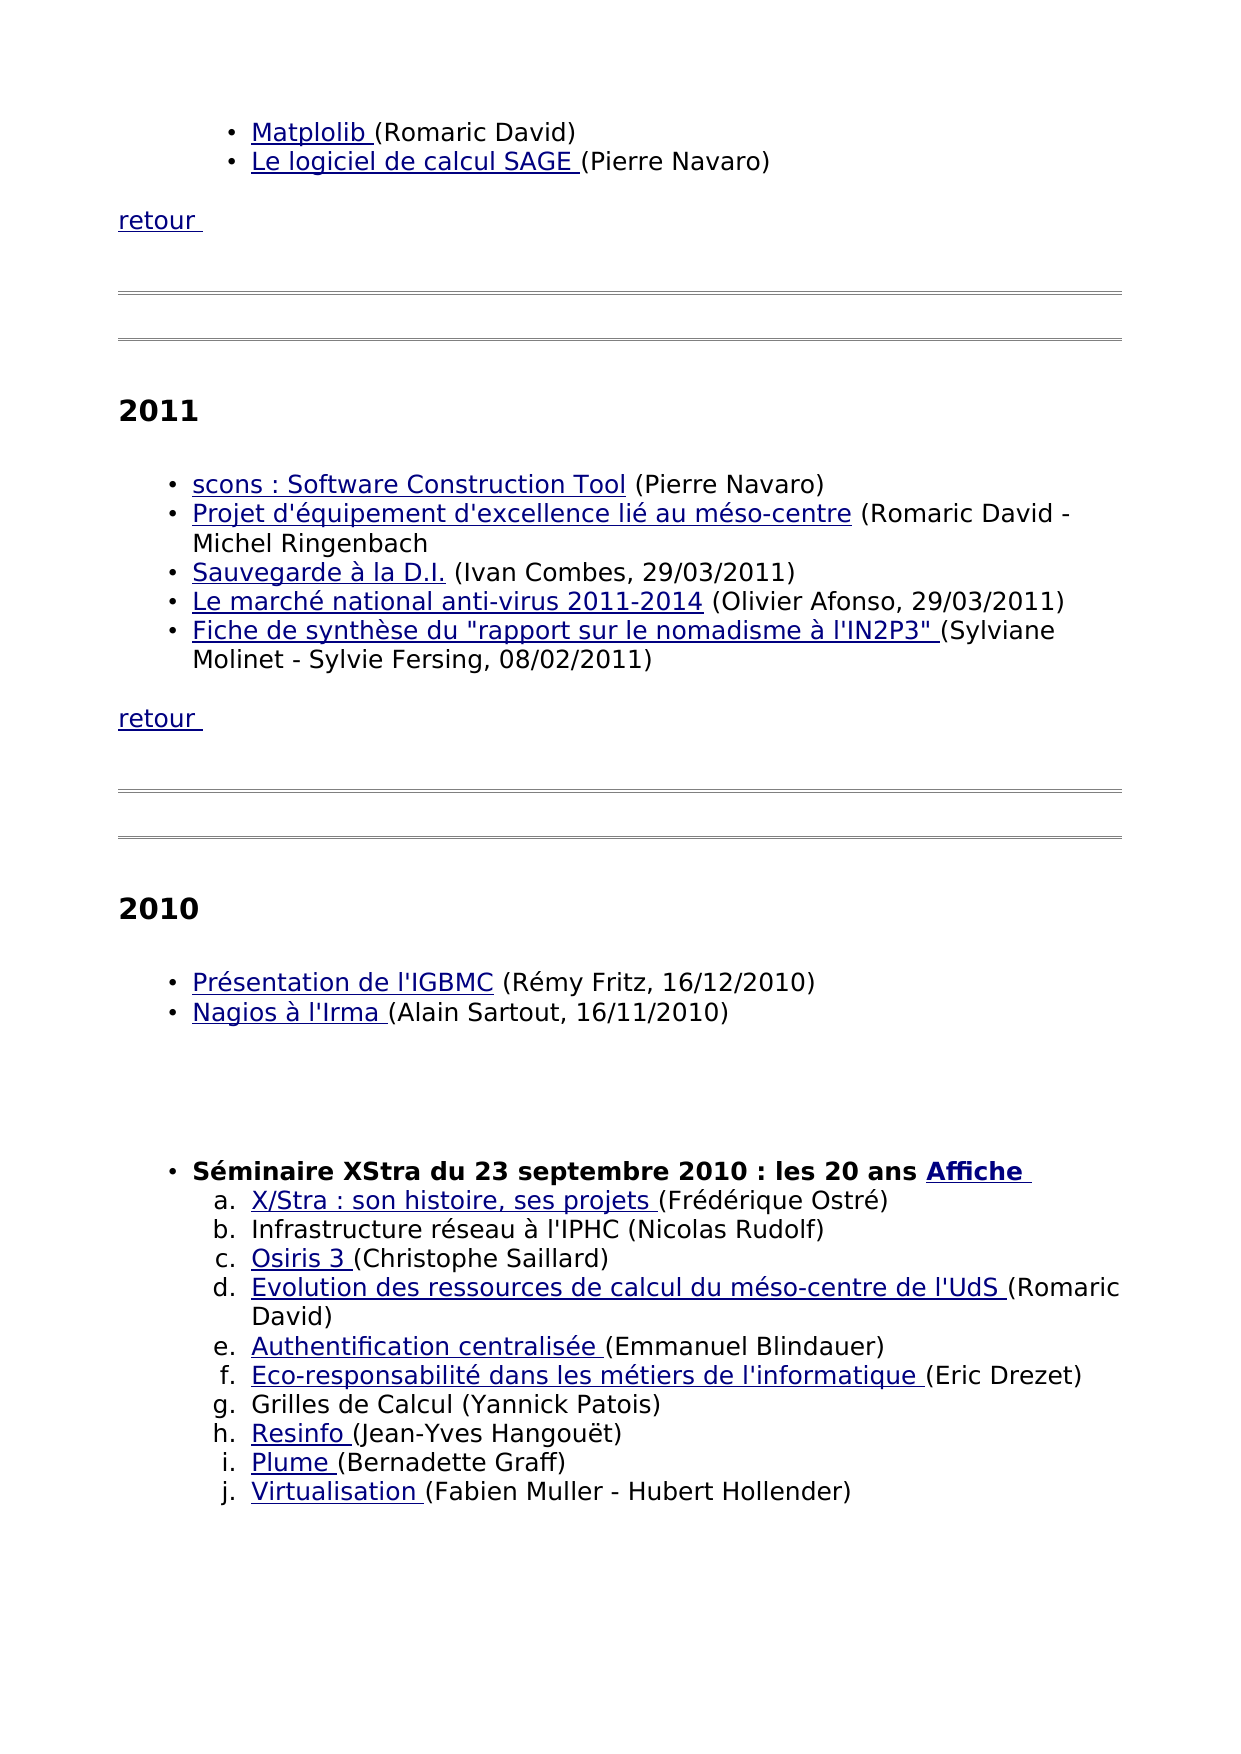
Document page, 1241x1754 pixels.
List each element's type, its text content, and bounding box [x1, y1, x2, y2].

list Le logiciel de calcul SAGE (Pierre Navaro) [236, 147, 1122, 176]
subtitle 2011 [118, 394, 1122, 428]
list Nagios à l'Irma (Alain Sartout, 16/11/2010) [177, 998, 1122, 1027]
list Matplolib (Romaric David) [236, 118, 1122, 147]
list X/Stra : son histoire, ses projets (Frédérique Ostré) [236, 1186, 1122, 1215]
list Authentification centralisée (Emmanuel Blindauer) [236, 1332, 1122, 1361]
list Resinfo (Jean-Yves Hangouët) [236, 1419, 1122, 1448]
list Virtualisation (Fabien Muller - Hubert Hollender) [236, 1477, 1122, 1507]
list Sauvegarde à la D.I. (Ivan Combes, 29/03/2011) [177, 558, 1122, 587]
subtitle 2010 [118, 893, 1122, 927]
list Plume (Bernadette Graff) [236, 1448, 1122, 1477]
list Osiris 3 (Christophe Saillard) [236, 1244, 1122, 1273]
list Projet d'équipement d'excellence lié au méso-centre (Romaric David - Michel Ringenbach [177, 499, 1122, 558]
list scons : Software Construction Tool (Pierre Navaro) [177, 470, 1122, 499]
list Infrastructure réseau à l'IPHC (Nicolas Rudolf) [236, 1215, 1122, 1244]
text retour [118, 704, 1122, 762]
list Séminaire XStra du 23 septembre 2010 : les 20 ans Affiche [177, 1157, 1122, 1186]
list Eco-responsabilité dans les métiers de l'informatique (Eric Drezet) [236, 1361, 1122, 1390]
list Grilles de Calcul (Yannick Patois) [236, 1390, 1122, 1419]
list Fiche de synthèse du "rapport sur le nomadisme à l'IN2P3" (Sylviane Molinet - Sylvie Fersing, 08/02/2011) [177, 616, 1122, 674]
list Présentation de l'IGBMC (Rémy Fritz, 16/12/2010) [177, 968, 1122, 998]
list Evolution des ressources de calcul du méso-centre de l'UdS (Romaric David) [236, 1273, 1122, 1332]
list Le marché national anti-virus 2011-2014 (Olivier Afonso, 29/03/2011) [177, 587, 1122, 616]
text retour [118, 206, 1122, 264]
